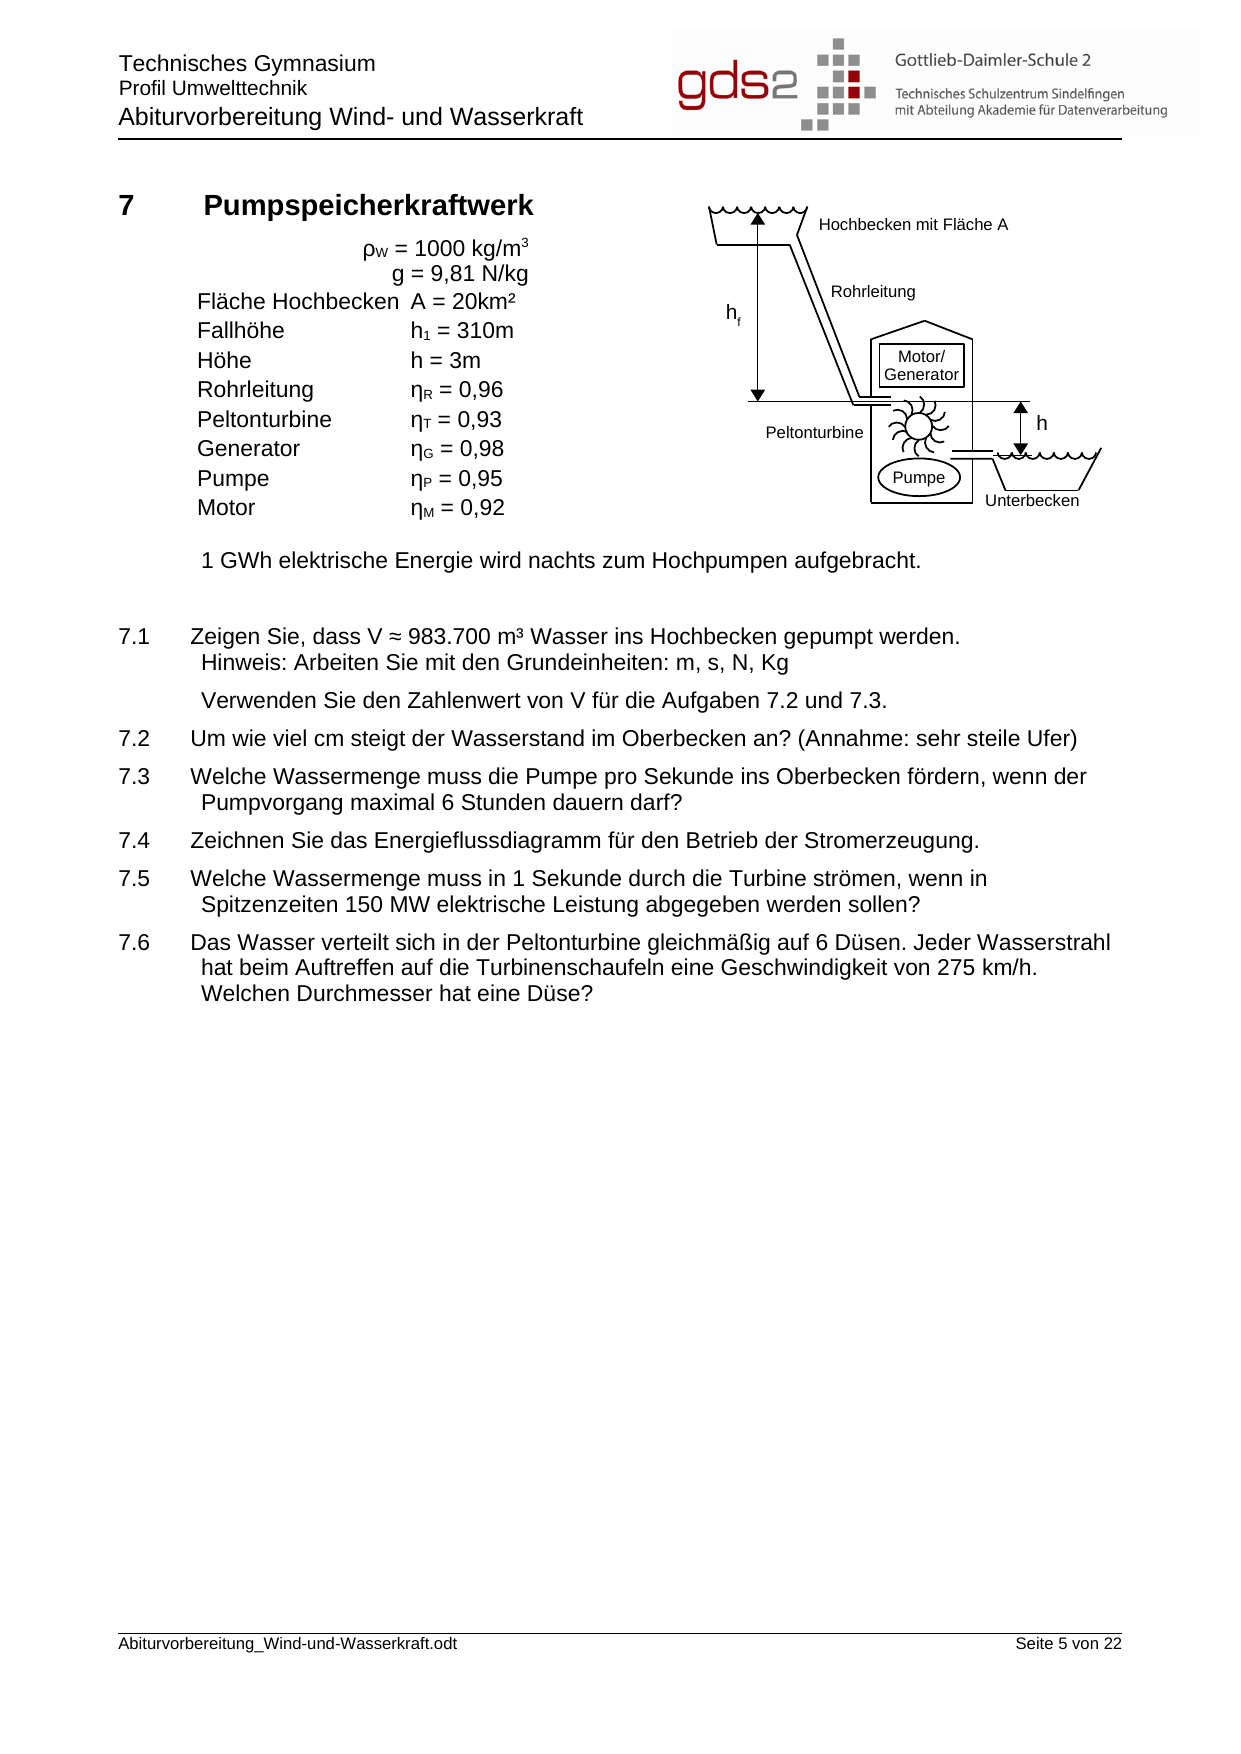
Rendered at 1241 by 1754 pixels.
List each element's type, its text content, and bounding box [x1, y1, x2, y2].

table_cell Rohrleitung [197, 375, 410, 404]
subtitle Zeichnen Sie das Energieflussdiagramm für den Betrieb der Stromerzeugung. [118, 828, 1122, 853]
table_cell h = 3m [410, 345, 528, 375]
table_cell Höhe [197, 345, 410, 375]
table_cell ηG = 0,98 [410, 434, 528, 463]
subtitle 1 GWh elektrische Energie wird nachts zum Hochpumpen aufgebracht. [118, 548, 1122, 573]
subtitle Welche Wassermenge muss die Pumpe pro Sekunde ins Oberbecken fördern, wenn der Pumpvorgang maximal 6 Stunden dauern darf? [118, 764, 1122, 815]
picture [670, 28, 1201, 135]
subtitle Das Wasser verteilt sich in der Peltonturbine gleichmäßig auf 6 Düsen. Jeder Wasserstrahl hat beim Auftreffen auf die Turbinenschaufeln eine Geschwindigkeit von 275 km/h. Welchen Durchmesser hat eine Düse? [118, 929, 1122, 1006]
subtitle Pumpspeicherkraftwerk [118, 188, 1122, 221]
subtitle Verwenden Sie den Zahlenwert von V für die Aufgaben 7.2 und 7.3. [118, 688, 1122, 713]
table_cell A = 20km² [410, 286, 528, 316]
subtitle Welche Wassermenge muss in 1 Sekunde durch die Turbine strömen, wenn in Spitzenzeiten 150 MW elektrische Leistung abgegeben werden sollen? [118, 866, 1122, 917]
table_header ρW = 1000 kg/m3 g = 9,81 N/kg [197, 235, 528, 286]
table_cell Fläche Hochbecken [197, 286, 410, 316]
table_cell Pumpe [197, 463, 410, 493]
table_cell Motor [197, 493, 410, 522]
table_cell ηT = 0,93 [410, 404, 528, 434]
subtitle Um wie viel cm steigt der Wasserstand im Oberbecken an? (Annahme: sehr steile Ufer) [118, 726, 1122, 751]
table_cell ηP = 0,95 [410, 463, 528, 493]
table_cell Peltonturbine [197, 404, 410, 434]
table_cell h1 = 310m [410, 316, 528, 345]
table_cell ηM = 0,92 [410, 493, 528, 522]
table_cell Generator [197, 434, 410, 463]
table_cell Fallhöhe [197, 316, 410, 345]
table_cell ηR = 0,96 [410, 375, 528, 404]
subtitle Zeigen Sie, dass V ≈ 983.700 m³ Wasser ins Hochbecken gepumpt werden. Hinweis: Arbeiten Sie mit den Grundeinheiten: m, s, N, Kg [118, 624, 1122, 675]
